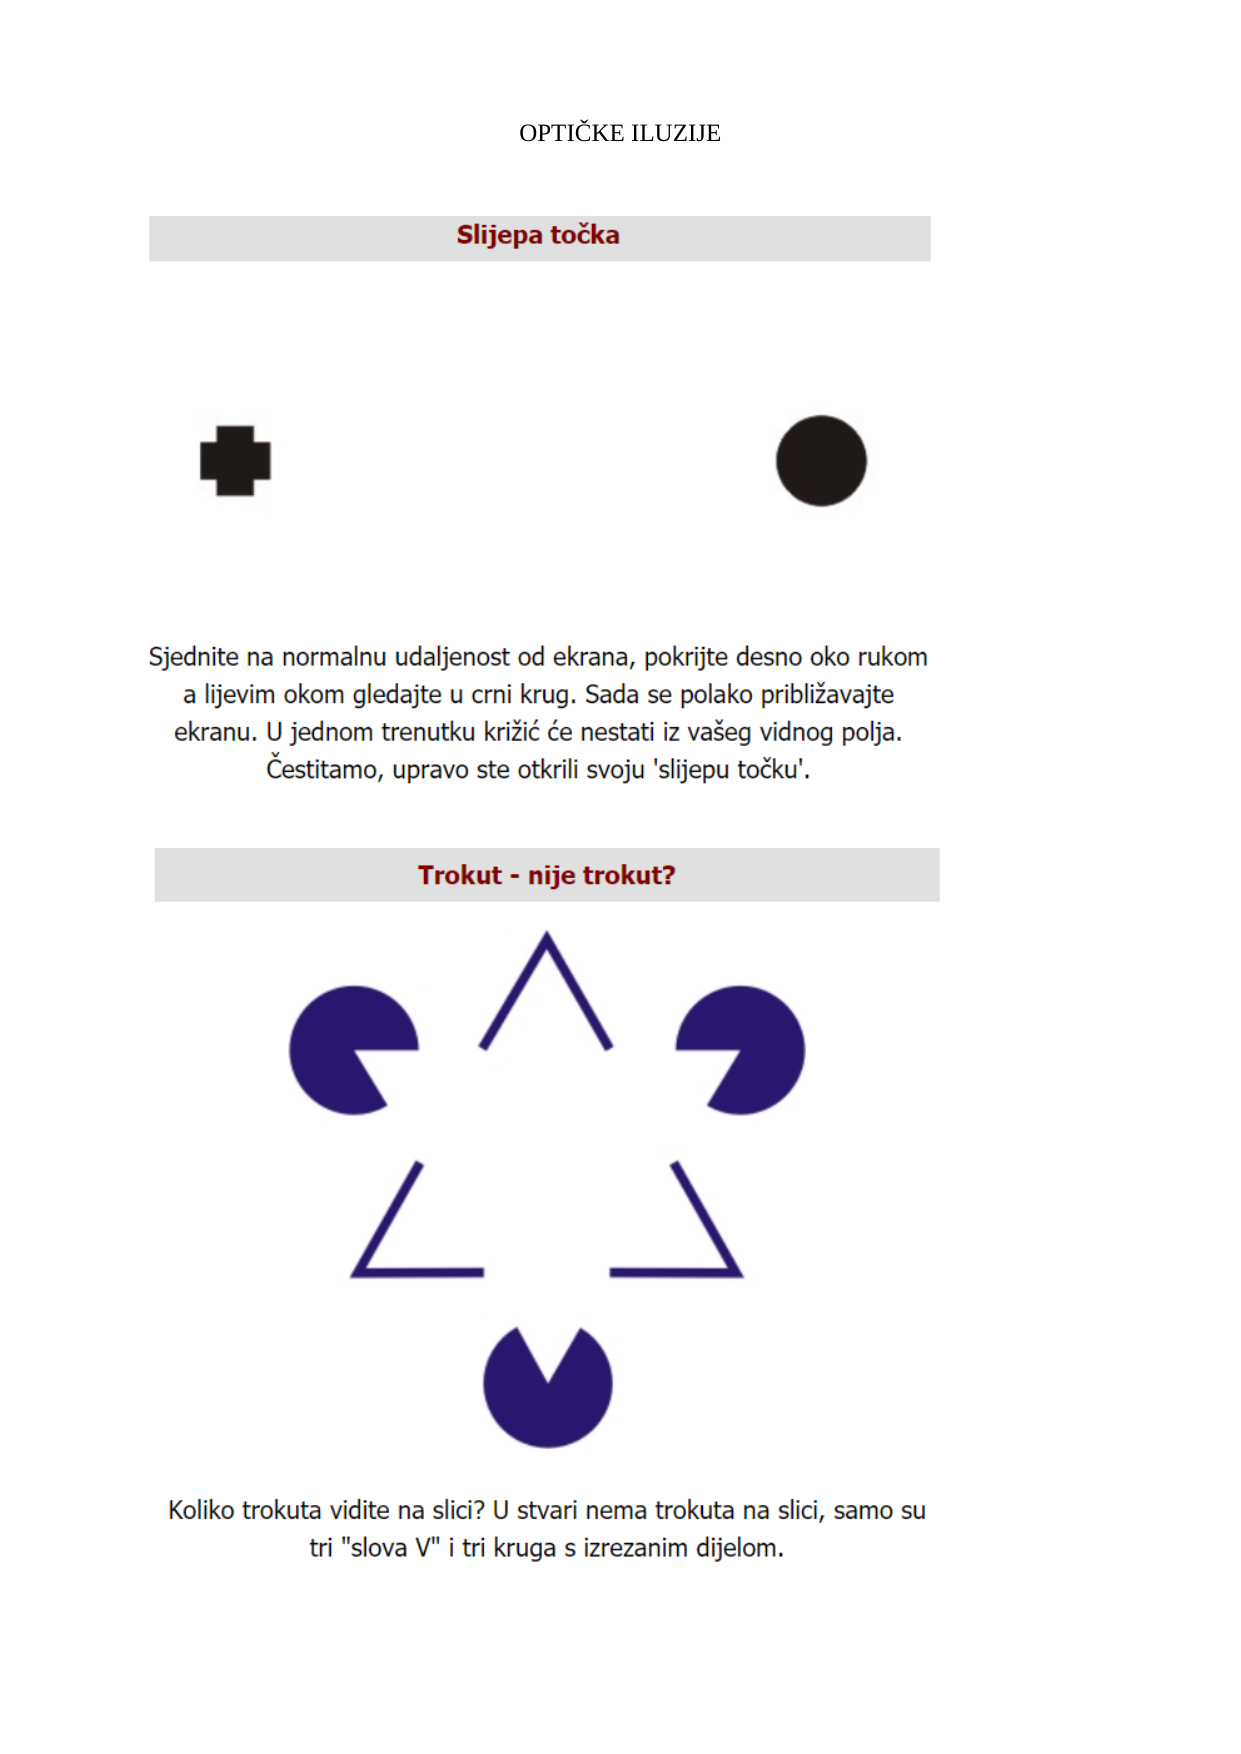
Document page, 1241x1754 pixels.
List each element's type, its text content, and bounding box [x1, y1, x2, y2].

text OPTIČKE ILUZIJE [118, 118, 1122, 147]
picture [149, 216, 941, 826]
picture [151, 848, 945, 1593]
